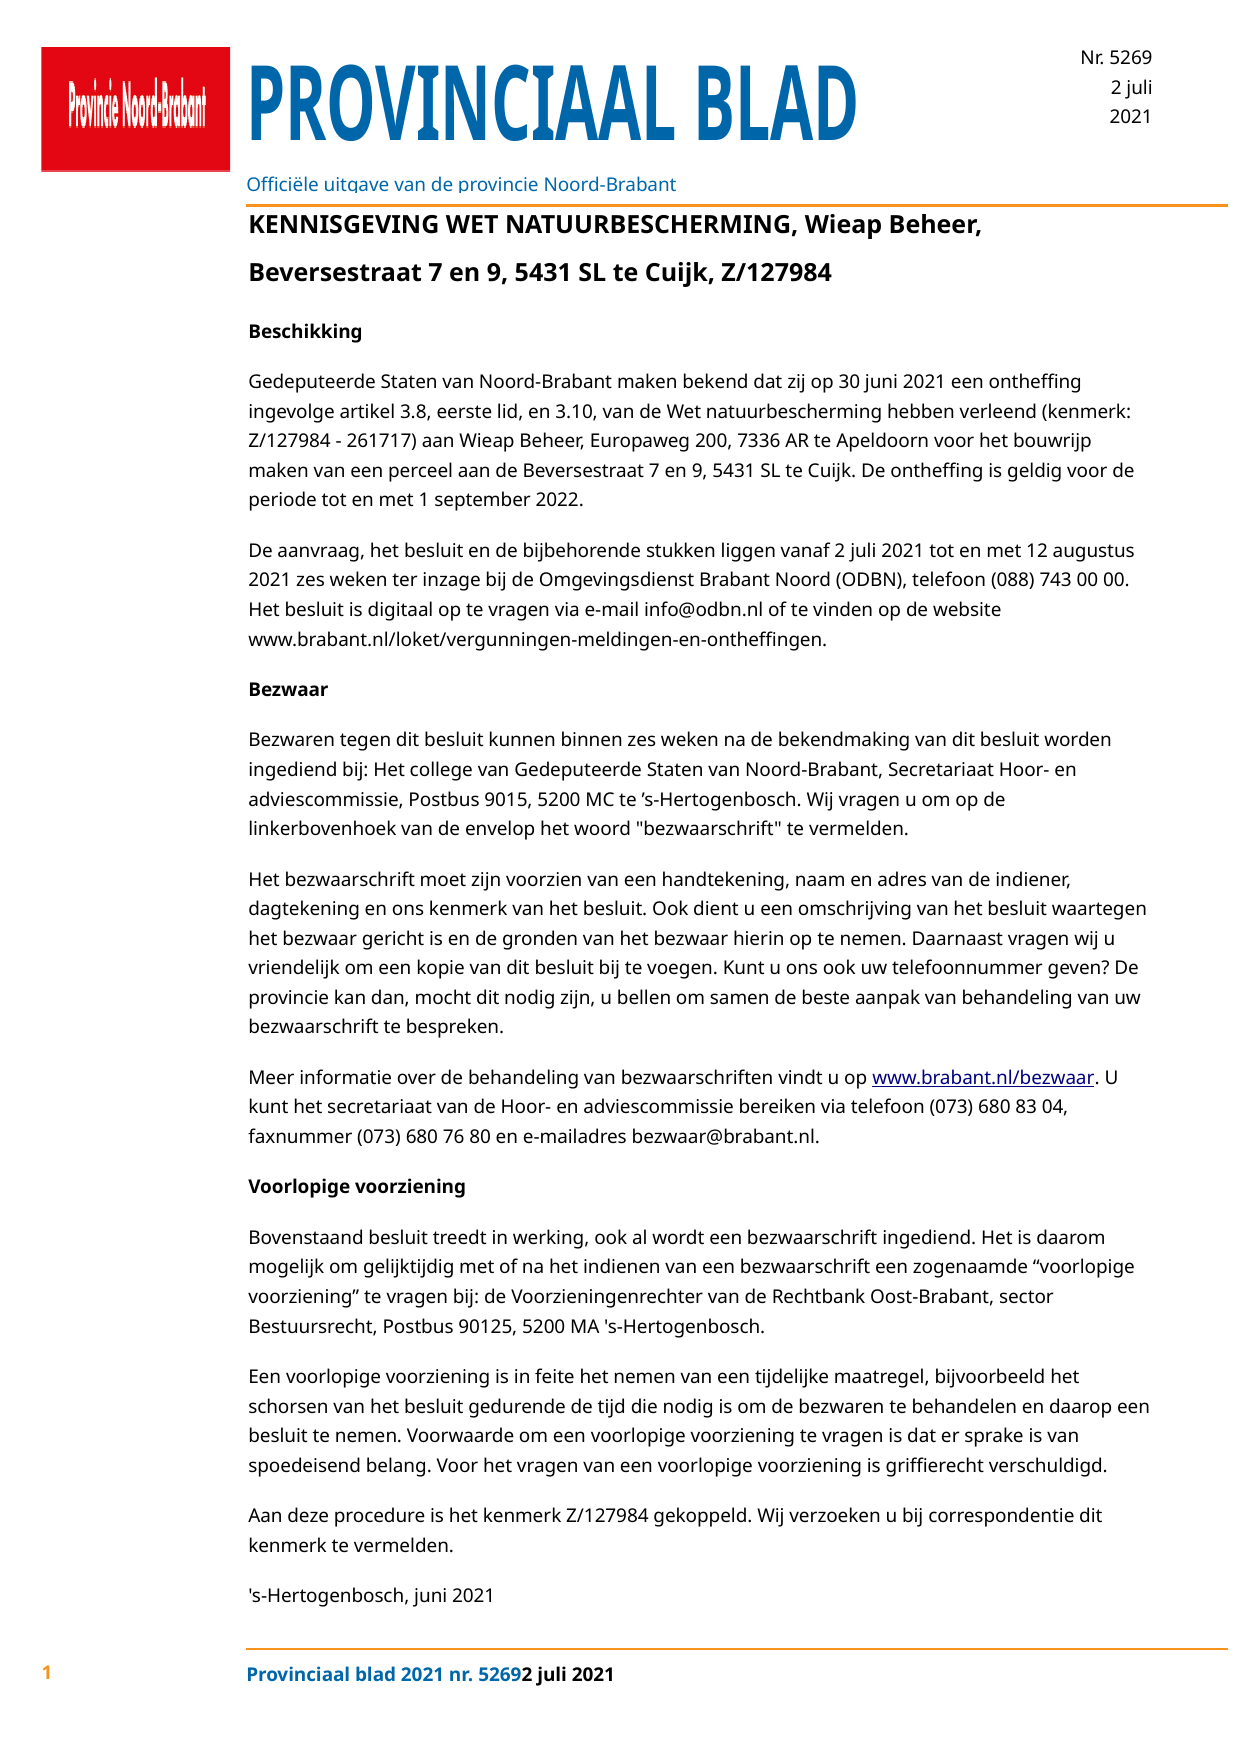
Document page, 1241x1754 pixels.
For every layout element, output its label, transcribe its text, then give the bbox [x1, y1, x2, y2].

text Gedeputeerde Staten van Noord-Brabant maken bekend dat zij op 30 juni 2021 een ontheffing ingevolge artikel 3.8, eerste lid, en 3.10, van de Wet natuurbescherming hebben verleend (kenmerk: Z/127984 - 261717) aan Wieap Beheer, Europaweg 200, 7336 AR te Apeldoorn voor het bouwrijp maken van een perceel aan de Beversestraat 7 en 9, 5431 SL te Cuijk. De ontheffing is geldig voor de periode tot en met 1 september 2022. [248, 368, 1152, 512]
text Een voorlopige voorziening is in feite het nemen van een tijdelijke maatregel, bijvoorbeeld het schorsen van het besluit gedurende de tijd die nodig is om de bezwaren te behandelen en daarop een besluit te nemen. Voorwaarde om een voorlopige voorziening te vragen is dat er sprake is van spoedeisend belang. Voor het vragen van een voorlopige voorziening is griffierecht verschuldigd. [248, 1363, 1152, 1478]
text Meer informatie over de behandeling van bezwaarschriften vindt u op www.brabant.nl/bezwaar. U kunt het secretariaat van de Hoor- en adviescommissie bereiken via telefoon (073) 680 83 04, faxnummer (073) 680 76 80 en e-mailadres bezwaar@brabant.nl. [248, 1064, 1152, 1149]
text Aan deze procedure is het kenmerk Z/127984 gekoppeld. Wij verzoeken u bij correspondentie dit kenmerk te vermelden. [248, 1502, 1152, 1558]
text Het bezwaarschrift moet zijn voorzien van een handtekening, naam en adres van de indiener, dagtekening en ons kenmerk van het besluit. Ook dient u een omschrijving van het besluit waartegen het bezwaar gericht is en de gronden van het bezwaar hierin op te nemen. Daarnaast vragen wij u vriendelijk om een kopie van dit besluit bij te voegen. Kunt u ons ook uw telefoonnummer geven? De provincie kan dan, mocht dit nodig zijn, u bellen om samen de beste aanpak van behandeling van uw bezwaarschrift te bespreken. [248, 866, 1152, 1039]
text KENNISGEVING WET NATUURBESCHERMING, Wieap Beheer, Beversestraat 7 en 9, 5431 SL te Cuijk, Z/127984 [248, 207, 1152, 288]
text De aanvraag, het besluit en de bijbehorende stukken liggen vanaf 2 juli 2021 tot en met 12 augustus 2021 zes weken ter inzage bij de Omgevingsdienst Brabant Noord (ODBN), telefoon (088) 743 00 00. Het besluit is digitaal op te vragen via e-mail info@odbn.nl of te vinden op de website www.brabant.nl/loket/vergunningen-meldingen-en-ontheffingen. [248, 537, 1152, 652]
text 's-Hertogenbosch, juni 2021 [248, 1582, 1152, 1608]
picture [41, 47, 231, 172]
text Bezwaar [248, 676, 1152, 702]
text Bezwaren tegen dit besluit kunnen binnen zes weken na de bekendmaking van dit besluit worden ingediend bij: Het college van Gedeputeerde Staten van Noord-Brabant, Secretariaat Hoor- en adviescommissie, Postbus 9015, 5200 MC te ’s-Hertogenbosch. Wij vragen u om op de linkerbovenhoek van de envelop het woord "bezwaarschrift" te vermelden. [248, 727, 1152, 841]
text Beschikking [248, 318, 1152, 344]
text Bovenstaand besluit treedt in werking, ook al wordt een bezwaarschrift ingediend. Het is daarom mogelijk om gelijktijdig met of na het indienen van een bezwaarschrift een zogenaamde “voorlopige voorziening” te vragen bij: de Voorzieningenrechter van de Rechtbank Oost-Brabant, sector Bestuursrecht, Postbus 90125, 5200 MA 's-Hertogenbosch. [248, 1224, 1152, 1339]
text Voorlopige voorziening [248, 1174, 1152, 1199]
